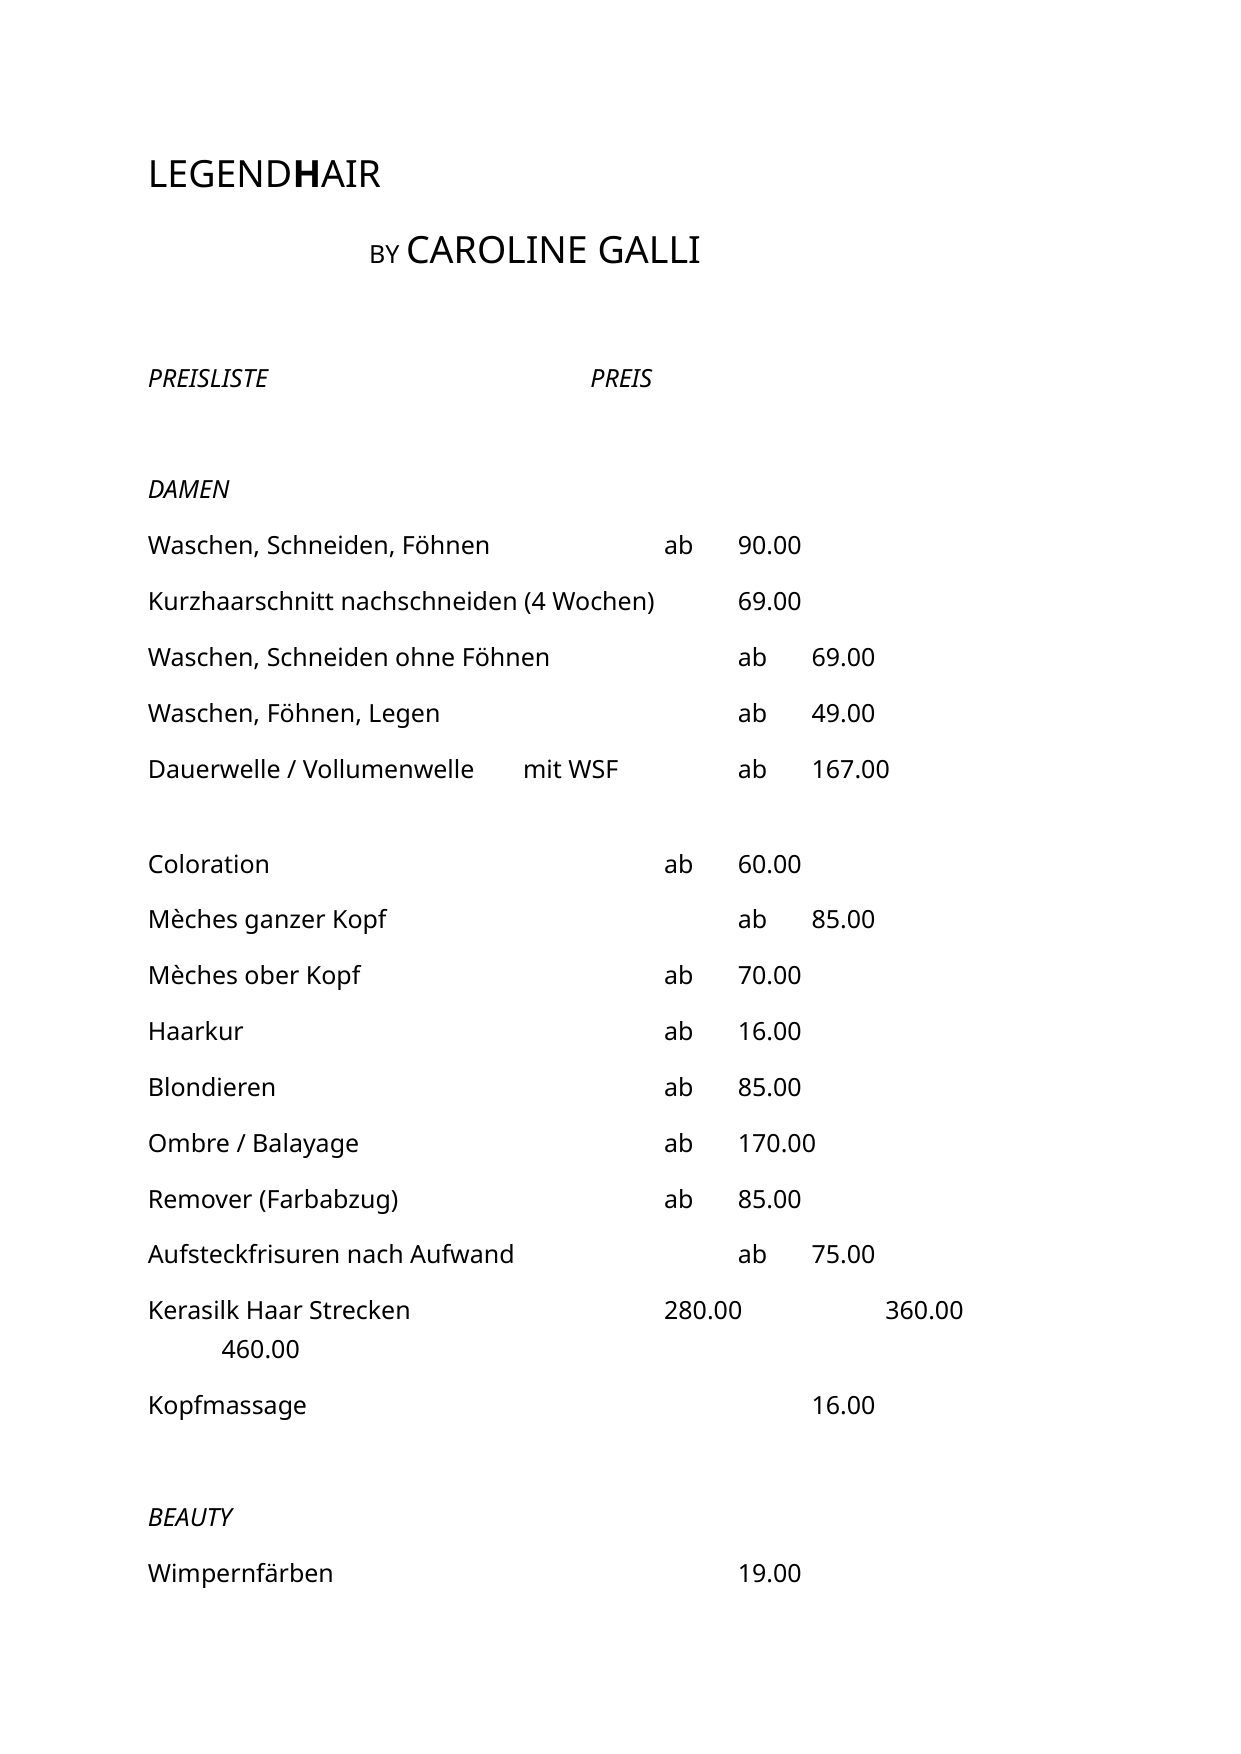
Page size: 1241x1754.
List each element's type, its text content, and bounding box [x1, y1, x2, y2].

text Aufsteckfrisuren nach Aufwand ab 75.00 [148, 1237, 1093, 1271]
text Kerasilk Haar Strecken 280.00 360.00 460.00 [148, 1293, 1093, 1366]
text BY CAROLINE GALLI [148, 223, 1093, 274]
text Kopfmassage 16.00 [148, 1388, 1093, 1422]
text BEAUTY [148, 1500, 1093, 1534]
text Waschen, Schneiden, Föhnen ab 90.00 [148, 528, 1093, 562]
text Remover (Farbabzug) ab 85.00 [148, 1181, 1093, 1215]
text DAMEN [148, 472, 1093, 506]
text Mèches ober Kopf ab 70.00 [148, 958, 1093, 992]
text Mèches ganzer Kopf ab 85.00 [148, 902, 1093, 936]
text Waschen, Föhnen, Legen ab 49.00 [148, 696, 1093, 729]
text Blondieren ab 85.00 [148, 1070, 1093, 1104]
text Dauerwelle / Vollumenwelle mit WSF ab 167.00 [148, 751, 1093, 824]
text PREISLISTE PREIS [148, 361, 1093, 394]
text Ombre / Balayage ab 170.00 [148, 1126, 1093, 1159]
text Kurzhaarschnitt nachschneiden (4 Wochen) 69.00 [148, 584, 1093, 618]
text Waschen, Schneiden ohne Föhnen ab 69.00 [148, 640, 1093, 674]
text Wimpernfärben 19.00 [148, 1556, 1093, 1589]
text Haarkur ab 16.00 [148, 1014, 1093, 1048]
text LEGENDHAIR [148, 148, 1093, 199]
text Coloration ab 60.00 [148, 846, 1093, 880]
